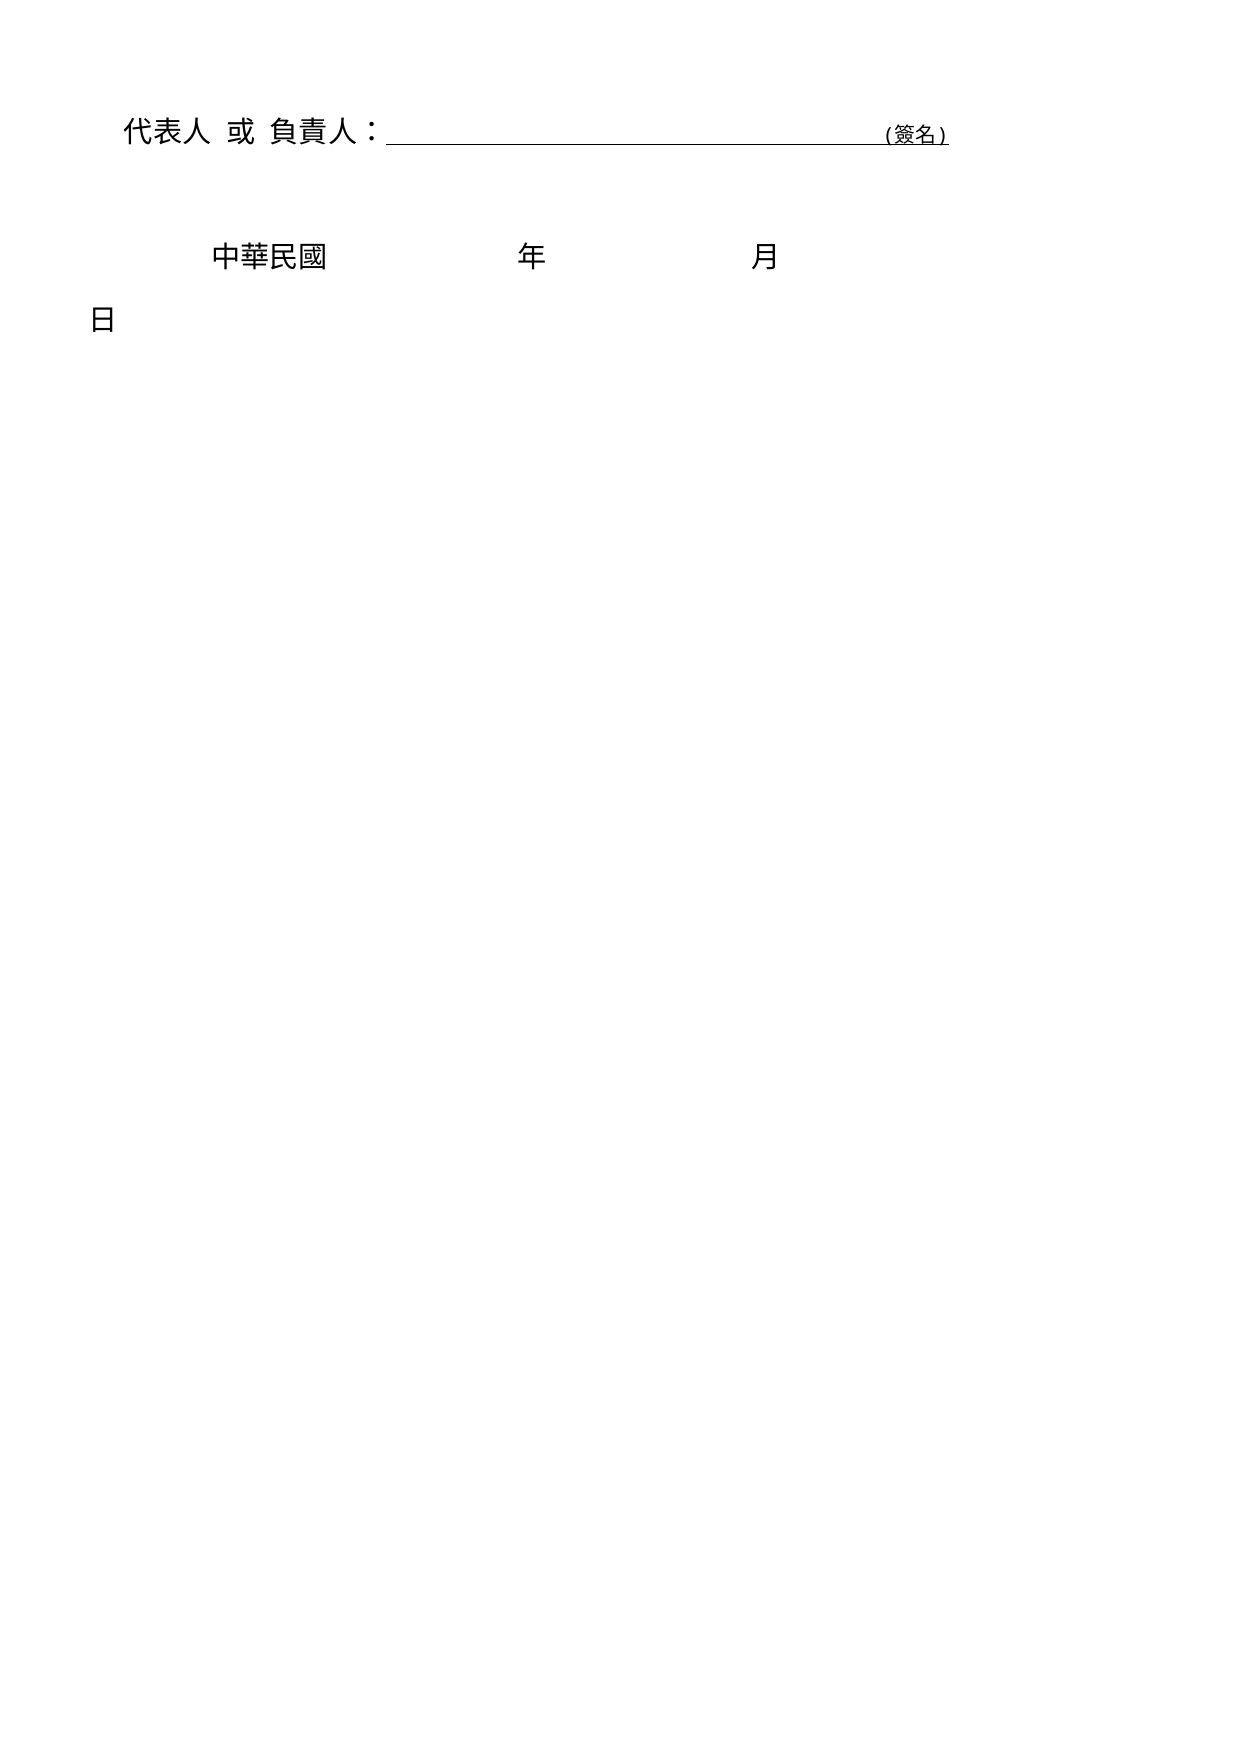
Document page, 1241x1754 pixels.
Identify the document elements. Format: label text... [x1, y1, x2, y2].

text 代表人 或 負責人： (簽名) [89, 88, 1167, 151]
text 中華民國 年 月 日 [89, 213, 1034, 338]
